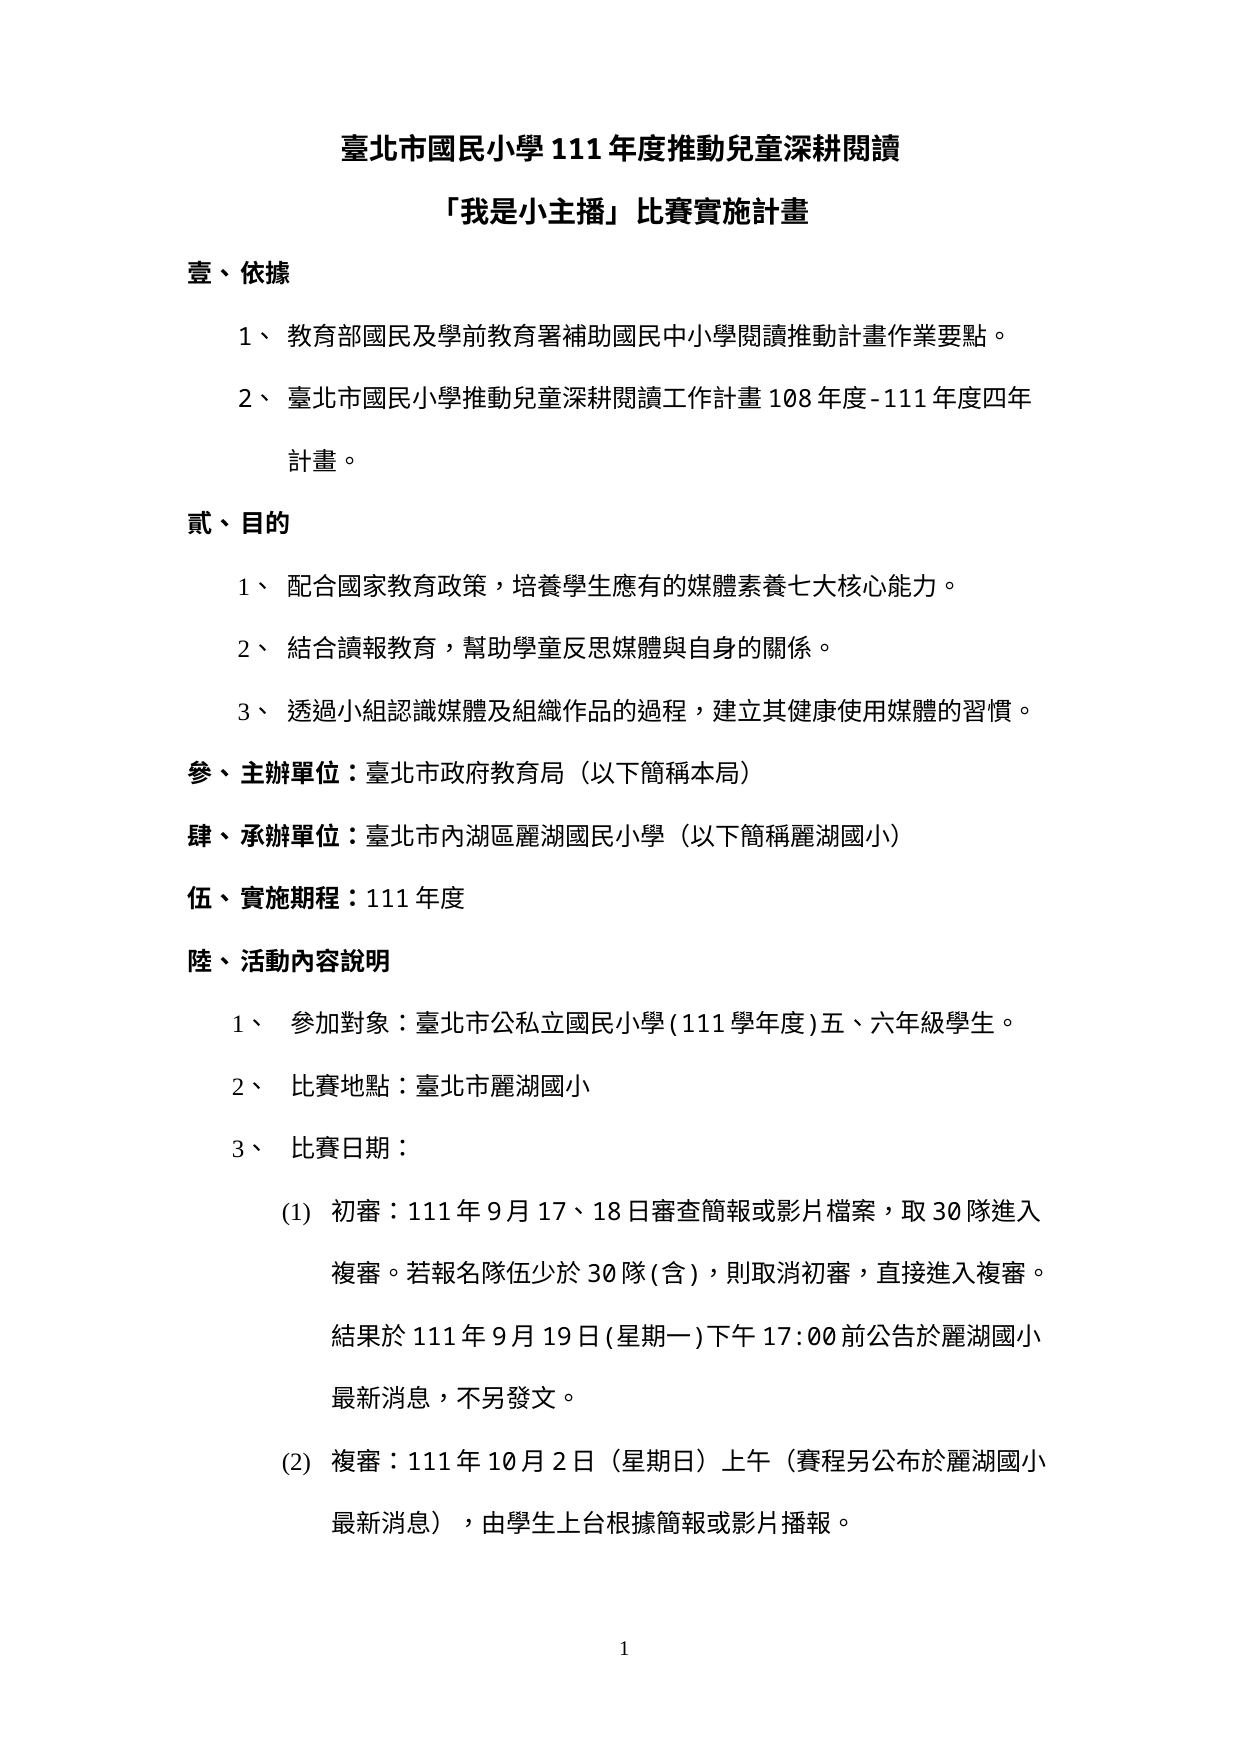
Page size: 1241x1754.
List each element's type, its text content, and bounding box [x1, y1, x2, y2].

list 配合國家教育政策，培養學生應有的媒體素養七大核心能力。 [237, 543, 1053, 605]
list 參加對象：臺北市公私立國民小學(111學年度)五、六年級學生。 [232, 980, 1053, 1043]
list 結合讀報教育，幫助學童反思媒體與自身的關係。 [237, 605, 1053, 668]
list 實施期程：111年度 [187, 855, 1053, 918]
list 依據 [187, 230, 1053, 293]
list 教育部國民及學前教育署補助國民中小學閱讀推動計畫作業要點。 [237, 293, 1053, 355]
list 臺北市國民小學推動兒童深耕閱讀工作計畫108年度-111年度四年計畫。 [237, 355, 1053, 480]
list 承辦單位：臺北市內湖區麗湖國民小學（以下簡稱麗湖國小） [187, 793, 1053, 855]
list 比賽地點：臺北市麗湖國小 [232, 1043, 1053, 1105]
list 主辦單位：臺北市政府教育局（以下簡稱本局） [187, 730, 1053, 793]
list 活動內容說明 [187, 918, 1053, 980]
text 「我是小主播」比賽實施計畫 [187, 168, 1053, 230]
list 初審：111年9月17、18日審查簡報或影片檔案，取30隊進入複審。若報名隊伍少於30隊(含)，則取消初審，直接進入複審。結果於111年9月19日(星期一)下午17:00前公告於麗湖國小最新消息，不另發文。 [282, 1168, 1053, 1418]
list 複審：111年10月2日（星期日）上午（賽程另公布於麗湖國小最新消息），由學生上台根據簡報或影片播報。 [282, 1418, 1053, 1543]
list 目的 [187, 480, 1053, 543]
list 透過小組認識媒體及組織作品的過程，建立其健康使用媒體的習慣。 [237, 668, 1053, 730]
text 臺北市國民小學111年度推動兒童深耕閱讀 [187, 105, 1053, 168]
list 比賽日期： [232, 1105, 1053, 1168]
